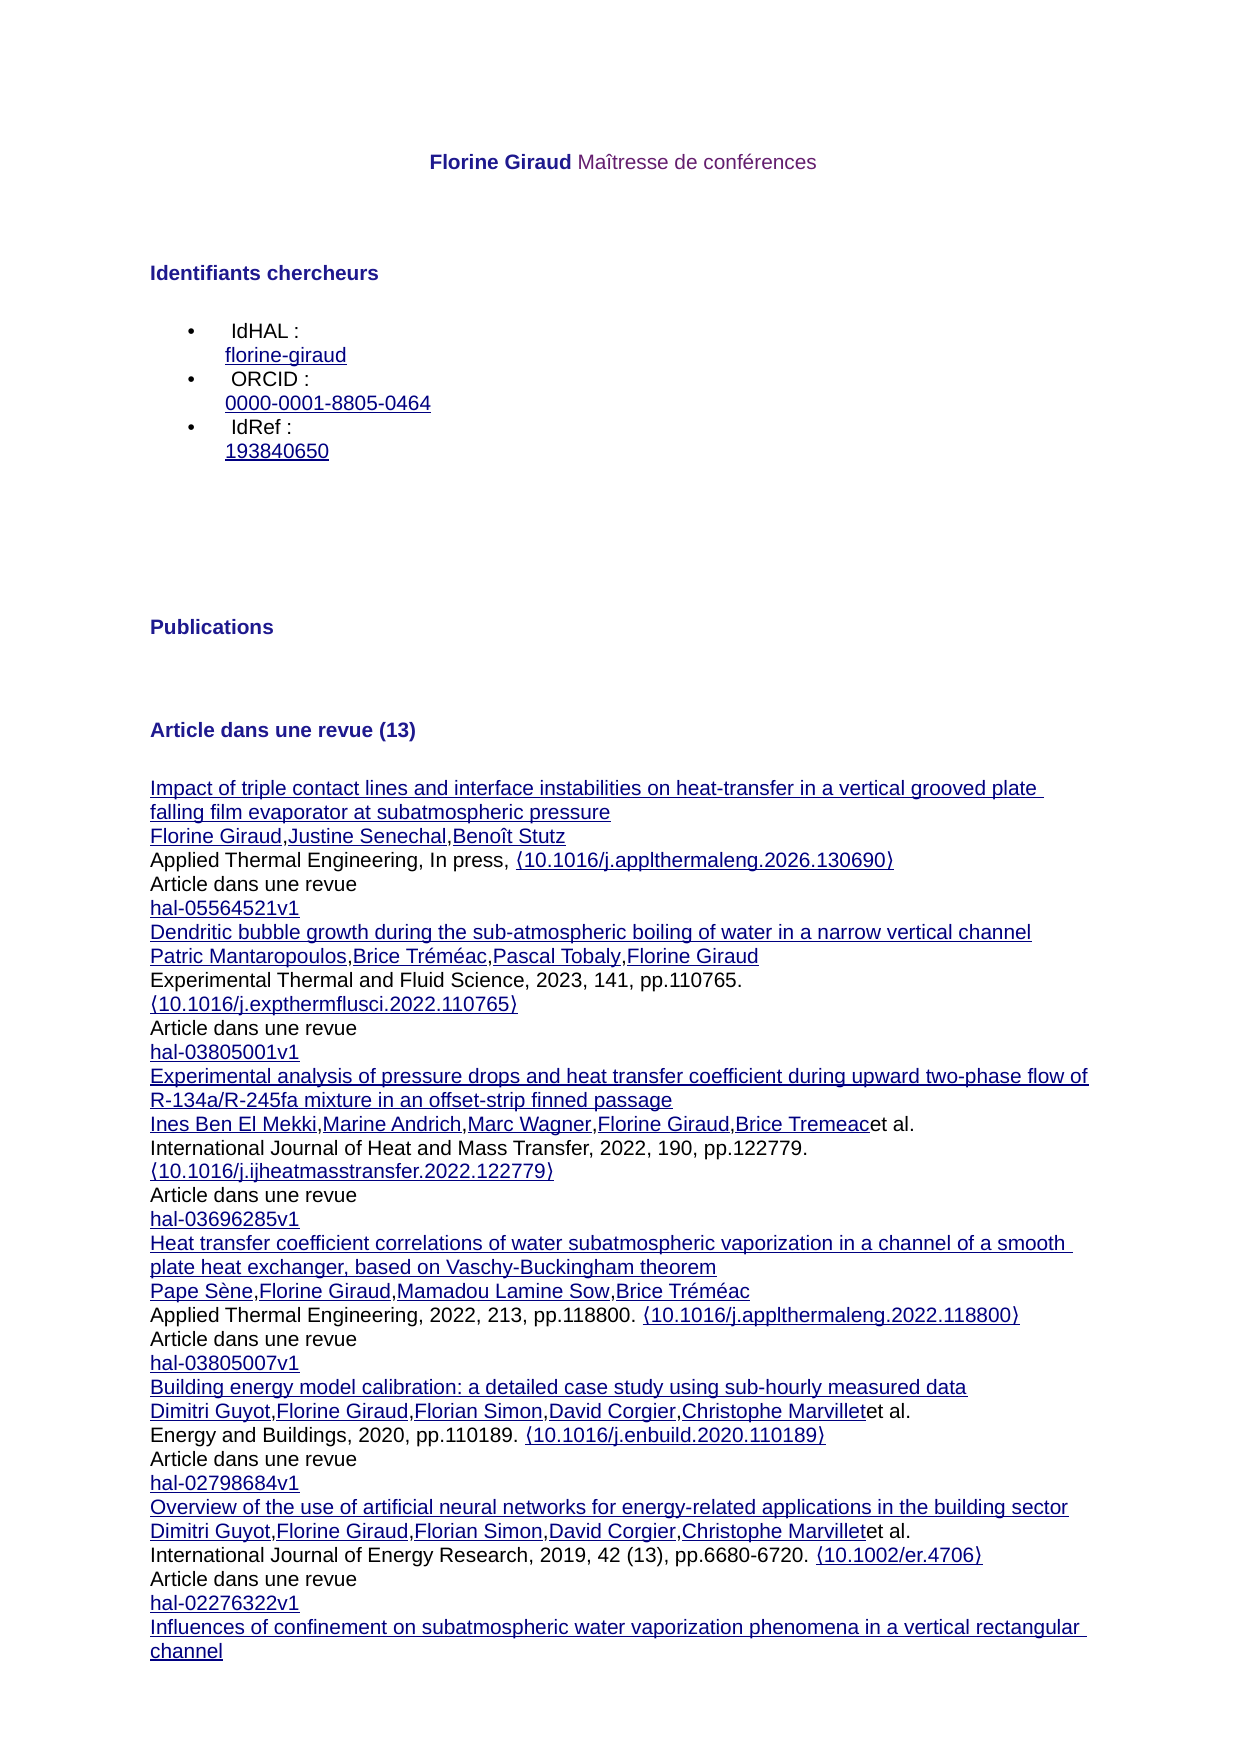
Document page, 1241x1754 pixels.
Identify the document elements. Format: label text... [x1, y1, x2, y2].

table_cell Heat transfer coefficient correlations of water subatmospheric vaporization in a channel of a smooth plate heat exchanger, based on Vaschy-Buckingham theorem Pape Sène,Florine Giraud,Mamadou Lamine Sow,Brice Tréméac Applied Thermal Engineering, 2022, 213, pp.118800. ⟨10.1016/j.applthermaleng.2022.118800⟩ Article dans une revue hal-03805007v1 [150, 1231, 1090, 1375]
list 193840650 [187, 438, 1090, 462]
table_header Impact of triple contact lines and interface instabilities on heat-transfer in a vertical grooved plate falling film evaporator at subatmospheric pressure Florine Giraud,Justine Senechal,Benoît Stutz Applied Thermal Engineering, In press, ⟨10.1016/j.applthermaleng.2026.130690⟩ Article dans une revue hal-05564521v1 [150, 776, 1090, 920]
subtitle Identifiants chercheurs [150, 260, 1090, 284]
subtitle Article dans une revue (13) [150, 718, 1090, 742]
subtitle Florine Giraud Maîtresse de conférences [150, 150, 1090, 174]
table_cell Influences of confinement on subatmospheric water vaporization phenomena in a vertical rectangular channel [150, 1615, 1090, 1662]
list 0000-0001-8805-0464 [187, 391, 1090, 414]
list ORCID : [187, 367, 1090, 391]
table_cell Experimental analysis of pressure drops and heat transfer coefficient during upward two-phase flow of R-134a/R-245fa mixture in an offset-strip finned passage Ines Ben El Mekki,Marine Andrich,Marc Wagner,Florine Giraud,Brice Tremeacet al. International Journal of Heat and Mass Transfer, 2022, 190, pp.122779. ⟨10.1016/j.ijheatmasstransfer.2022.122779⟩ Article dans une revue hal-03696285v1 [150, 1064, 1090, 1231]
subtitle Publications [150, 614, 1090, 638]
list IdHAL : [187, 319, 1090, 343]
list florine-giraud [187, 343, 1090, 367]
table_cell Building energy model calibration: a detailed case study using sub-hourly measured data Dimitri Guyot,Florine Giraud,Florian Simon,David Corgier,Christophe Marvilletet al. Energy and Buildings, 2020, pp.110189. ⟨10.1016/j.enbuild.2020.110189⟩ Article dans une revue hal-02798684v1 [150, 1375, 1090, 1495]
table_cell Overview of the use of artificial neural networks for energy‐related applications in the building sector Dimitri Guyot,Florine Giraud,Florian Simon,David Corgier,Christophe Marvilletet al. International Journal of Energy Research, 2019, 42 (13), pp.6680-6720. ⟨10.1002/er.4706⟩ Article dans une revue hal-02276322v1 [150, 1495, 1090, 1614]
table_cell Dendritic bubble growth during the sub-atmospheric boiling of water in a narrow vertical channel Patric Mantaropoulos,Brice Tréméac,Pascal Tobaly,Florine Giraud Experimental Thermal and Fluid Science, 2023, 141, pp.110765. ⟨10.1016/j.expthermflusci.2022.110765⟩ Article dans une revue hal-03805001v1 [150, 920, 1090, 1063]
list IdRef : [187, 414, 1090, 438]
